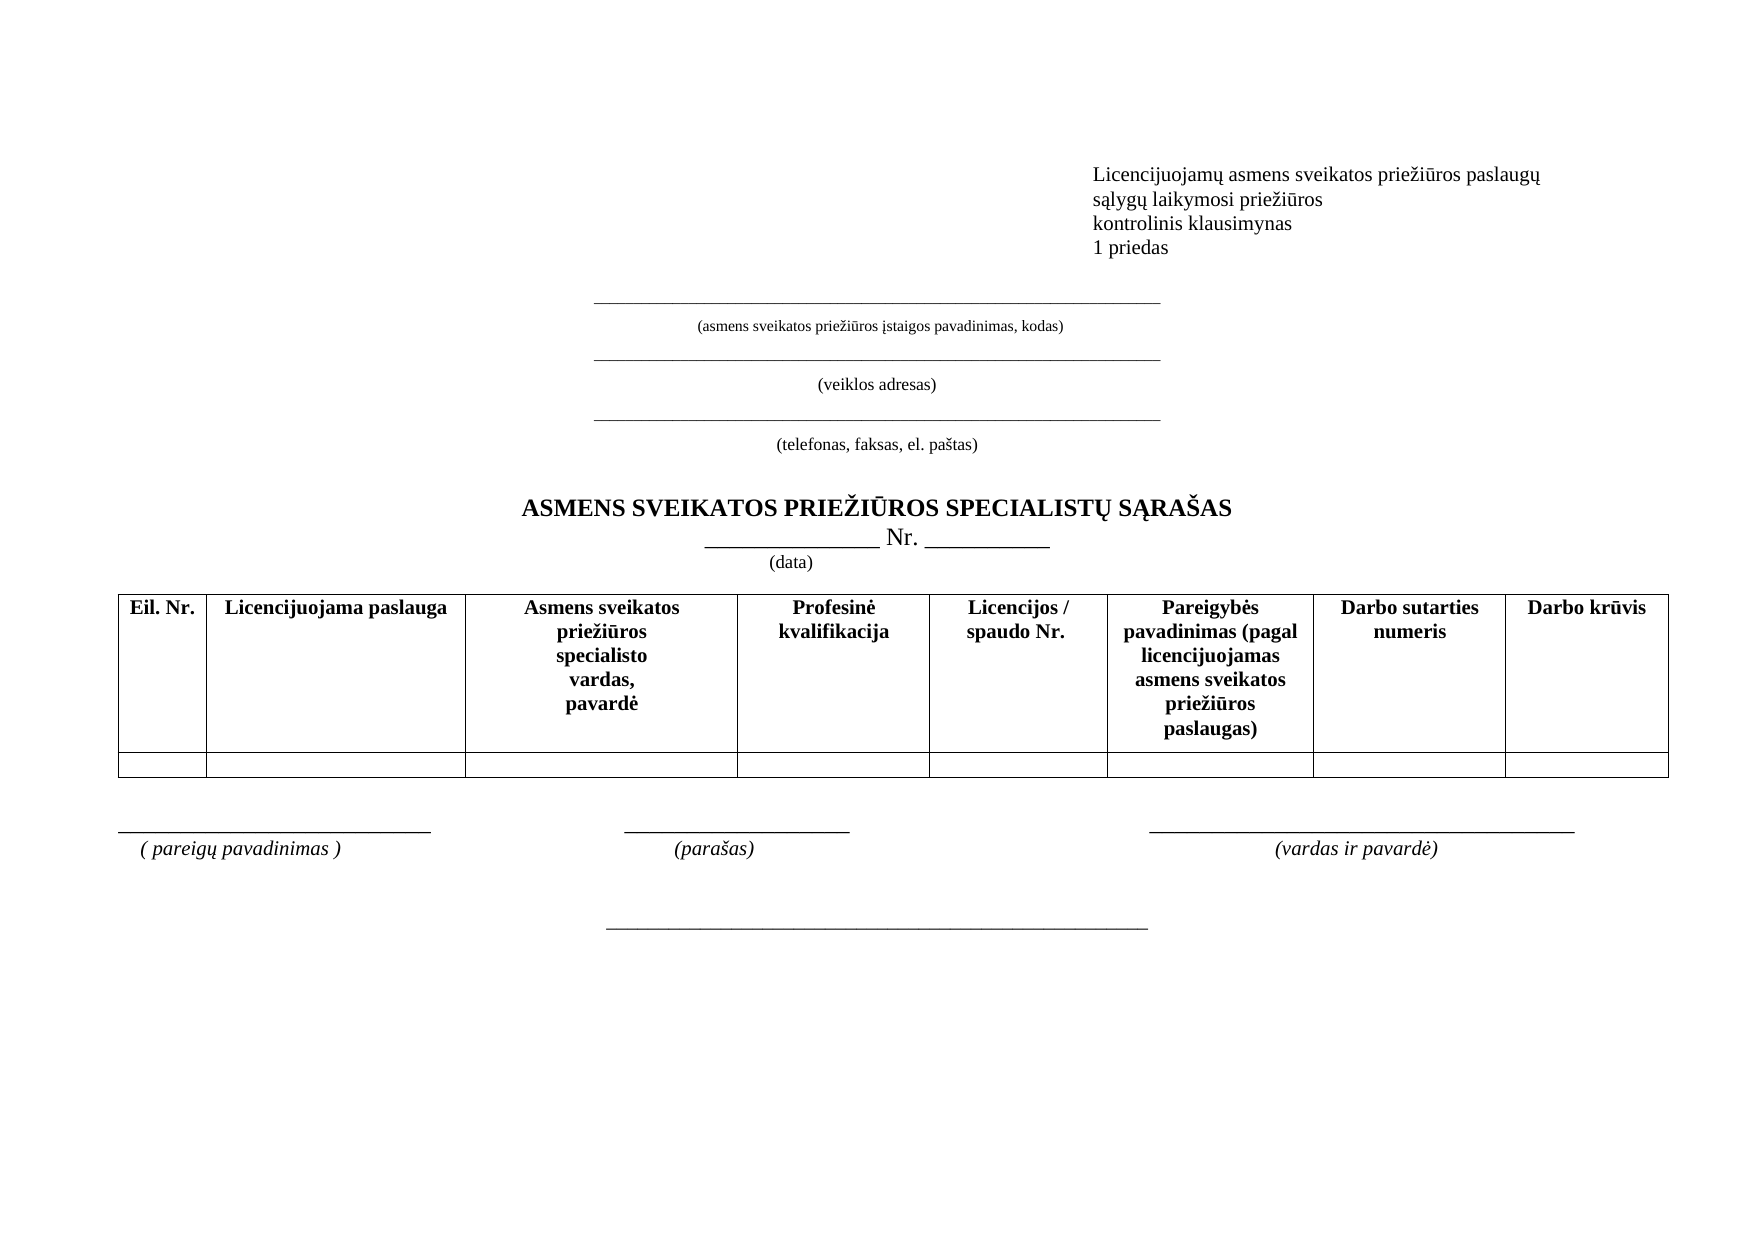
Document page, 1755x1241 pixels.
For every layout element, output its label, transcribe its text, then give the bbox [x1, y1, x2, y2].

table_cell [119, 753, 206, 777]
table_header Licencijuojama paslauga [207, 595, 465, 752]
text _________________________ __________________ __________________________________ [118, 807, 1636, 836]
table_cell [207, 753, 465, 777]
text ________________________________________________________________________ [118, 405, 1636, 433]
text (asmens sveikatos priežiūros įstaigos pavadinimas, kodas) [118, 316, 1636, 345]
table_header Darbo sutarties numeris [1314, 595, 1505, 752]
table_header Asmens sveikatos priežiūros specialisto vardas, pavardė [466, 595, 737, 752]
table_cell [738, 753, 929, 777]
text ________________________________________________________________________ [118, 345, 1636, 374]
text ASMENS SVEIKATOS PRIEŽIŪROS SPECIALISTŲ SĄRAŠAS [118, 493, 1636, 522]
text sąlygų laikymosi priežiūros [118, 186, 1636, 211]
text (telefonas, faksas, el. paštas) [118, 433, 1636, 465]
text kontrolinis klausimynas [118, 211, 1636, 234]
text ______________ Nr. __________ [118, 522, 1636, 551]
table_cell [466, 753, 737, 777]
text ( pareigų pavadinimas ) (parašas) (vardas ir pavardė) [118, 836, 1636, 859]
text 1 priedas [118, 234, 1636, 259]
text ________________________________________________________________________ [118, 287, 1636, 316]
table_cell [1506, 753, 1668, 777]
table_header Profesinė kvalifikacija [738, 595, 929, 752]
table_header Eil. Nr. [119, 595, 206, 752]
text (data) [388, 551, 1636, 572]
table_cell [930, 753, 1107, 777]
table_header Pareigybės pavadinimas (pagal licencijuojamas asmens sveikatos priežiūros paslaugas) [1108, 595, 1313, 752]
text Licencijuojamų asmens sveikatos priežiūros paslaugų [118, 162, 1636, 186]
table_cell [1108, 753, 1313, 777]
table_cell [1314, 753, 1505, 777]
table_header Darbo krūvis [1506, 595, 1668, 752]
table_header Licencijos / spaudo Nr. [930, 595, 1107, 752]
text ____________________________________________________ [118, 908, 1636, 932]
text (veiklos adresas) [118, 374, 1636, 405]
